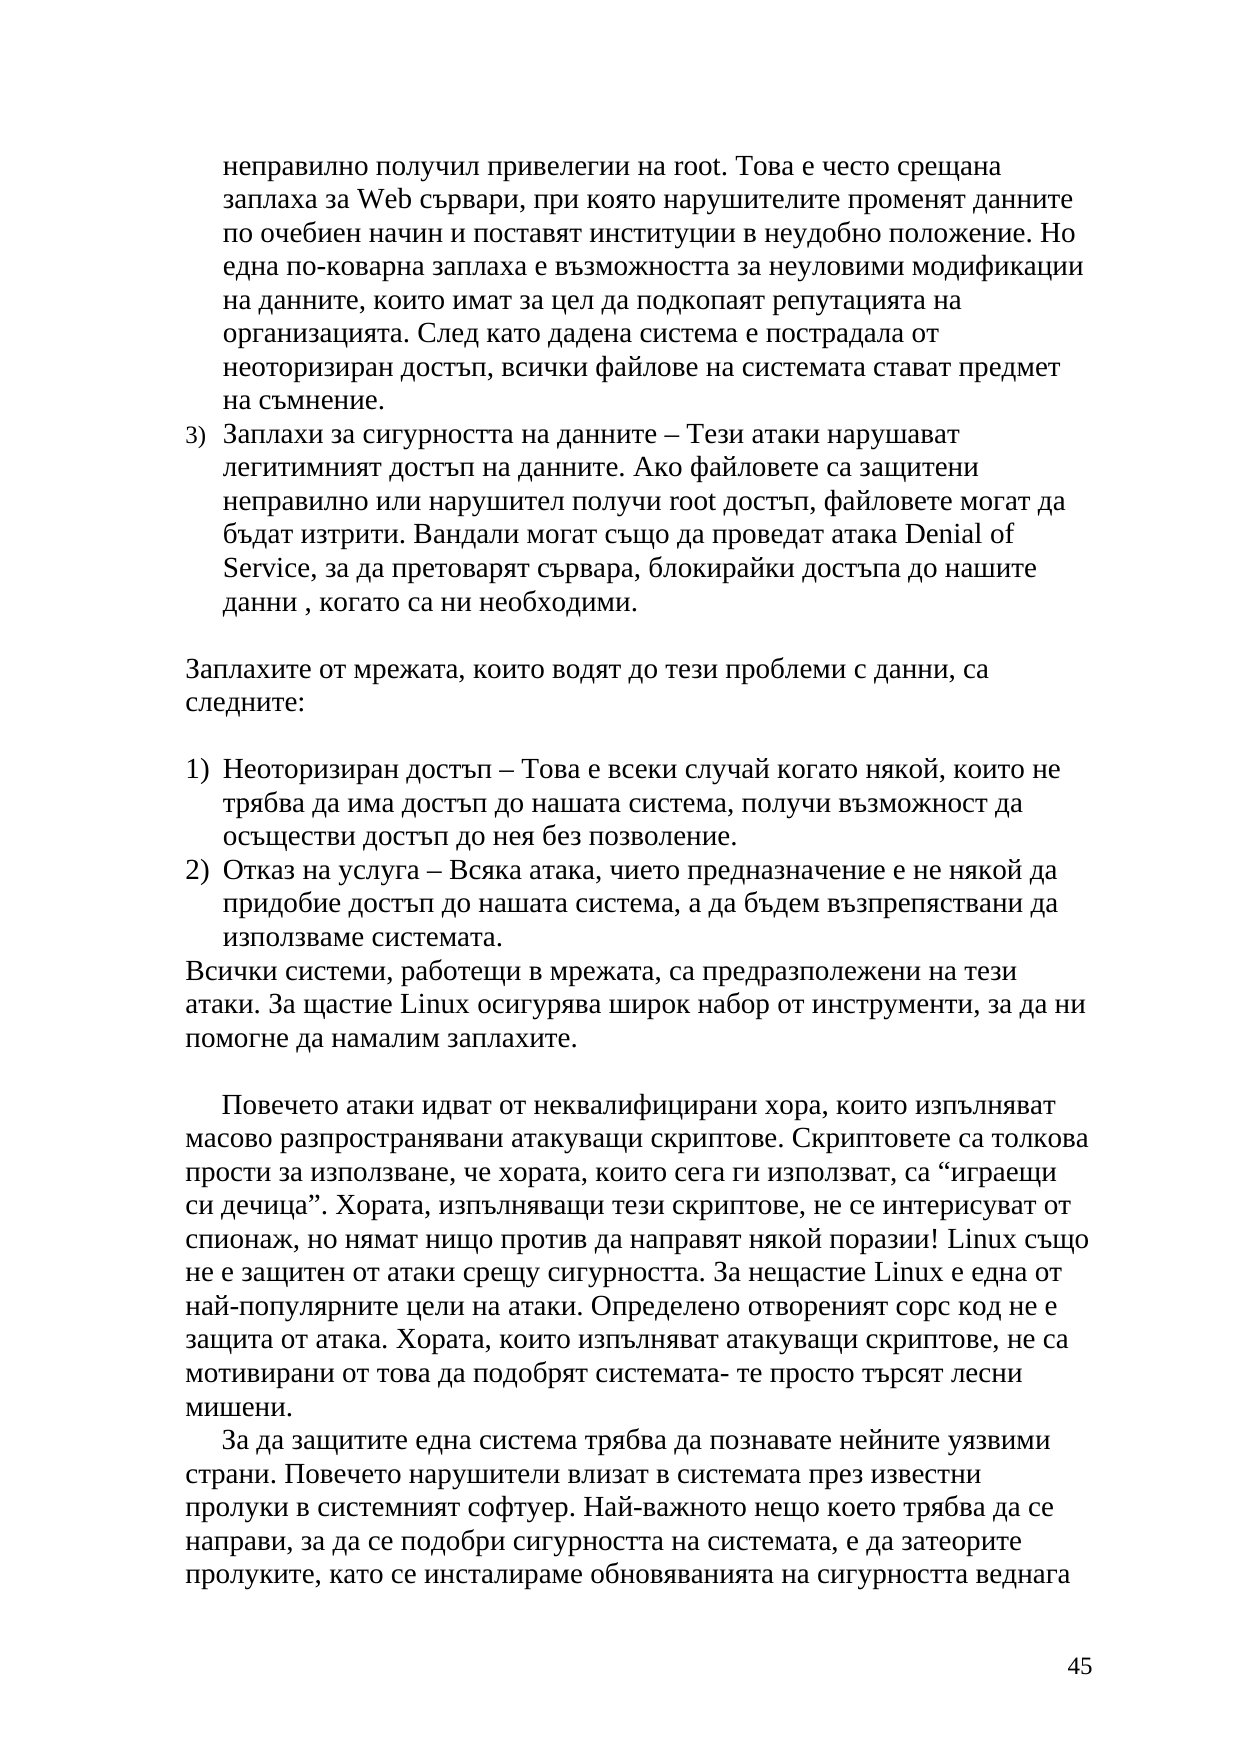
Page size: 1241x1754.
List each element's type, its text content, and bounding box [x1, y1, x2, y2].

text За да защитите една система трябва да познавате нейните уязвими страни. Повечето нарушители влизат в системата през известни пролуки в системният софтуер. Най-важното нещо което трябва да се направи, за да се подобри сигурността на системата, е да затеорите пролуките, като се инсталираме обновяванията на сигурността веднага [185, 1422, 1092, 1590]
list Заплахи за сигурността на данните – Тези атаки нарушават легитимният достъп на данните. Ако файловете са защитени неправилно или нарушител получи root достъп, файловете могат да бъдат изтрити. Вандали могат също да проведат атакa Denial of Service, за да претоварят сървара, блокирайки достъпа до нашите данни , когато са ни необходими. [185, 416, 1092, 617]
list неправилно получил привелегии на root. Това е често срещана заплаха за Web сървари, при която нарушителите променят данните по очебиен начин и поставят институции в неудобно положение. Но една по-коварна заплаха е възможността за неуловими модификации на данните, които имат за цел да подкопаят репутацията на организацията. След като дадена система е пострадала от неоторизиран достъп, всички файлове на системата стават предмет на съмнение. [185, 148, 1092, 416]
list Неоторизиран достъп – Това е всеки случай когато някой, които не трябва да има достъп до нашата система, получи възможност да осъществи достъп до нея без позволение. [185, 751, 1092, 852]
list Отказ на услуга – Всяка атака, чието предназначение е не някой да придобие достъп до нашата система, а да бъдем възпрепяствани да използваме системата. [185, 852, 1092, 953]
text Всички системи, работещи в мрежата, са предразполежени на тези атаки. За щастие Linux осигурява широк набор от инструменти, за да ни помогне да намалим заплахите. [185, 953, 1092, 1053]
text Заплахите от мрежата, които водят до тези проблеми с данни, са следните: [185, 651, 1092, 718]
text Повечето атаки идват от неквалифицирани хора, които изпълняват масово разпространявани атакуващи скриптове. Скриптовете са толкова прости за използване, че хората, които сега ги използват, са “играещи си дечица”. Хората, изпълняващи тези скриптове, не се интерисуват от спионаж, но нямат нищо против да направят някой поразии! Linux също не е защитен от атаки срещу сигурността. За нещастие Linux е една от най-популярните цели на атаки. Определено отвореният сорс код не е защита от атака. Хората, които изпълняват атакуващи скриптове, не са мотивирани от това да подобрят системата- те просто търсят лесни мишени. [185, 1087, 1092, 1422]
